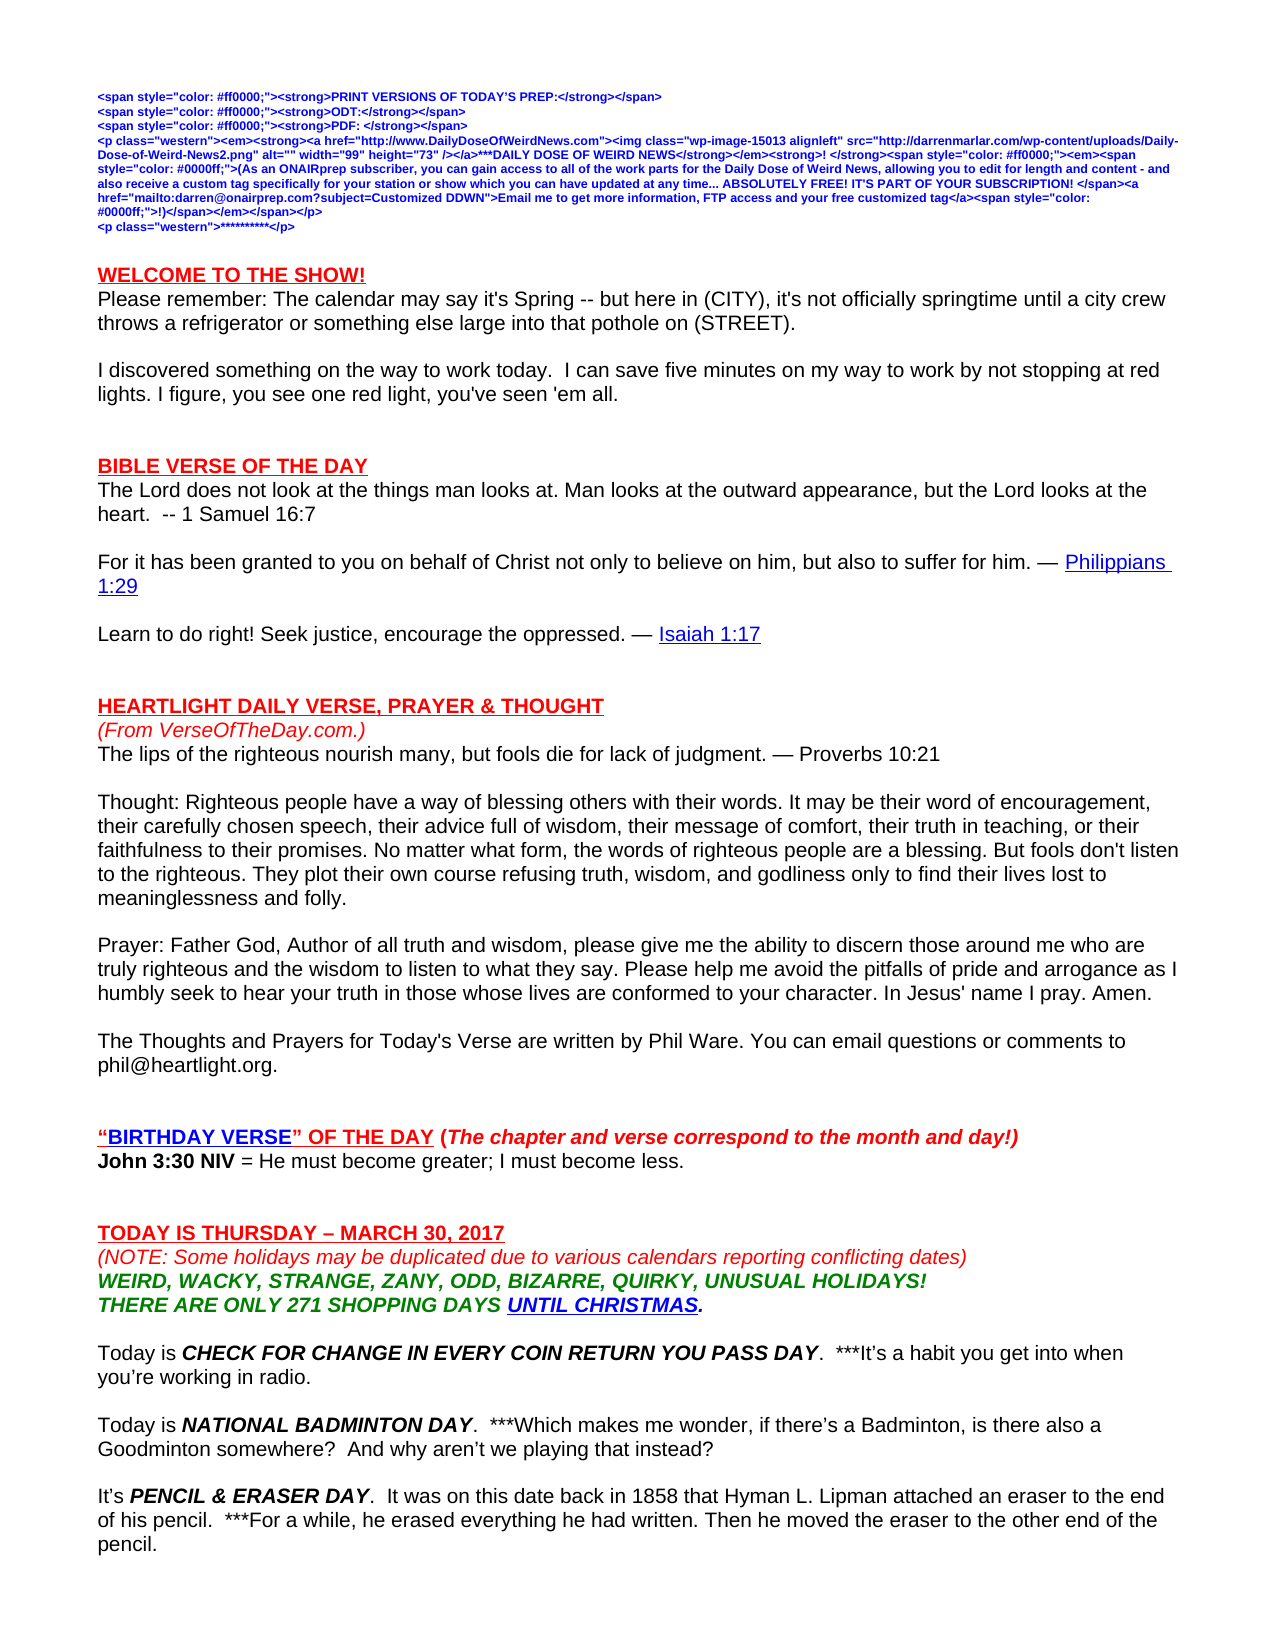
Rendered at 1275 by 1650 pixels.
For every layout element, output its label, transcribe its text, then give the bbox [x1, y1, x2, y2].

text <p class="western">**********</p> [97, 219, 1185, 234]
text Please remember: The calendar may say it's Spring -- but here in (CITY), it's not officially springtime until a city crew throws a refrigerator or something else large into that pothole on (STREET). [97, 286, 1185, 334]
text Learn to do right! Seek justice, encourage the oppressed. — Isaiah 1:17 [97, 622, 1185, 646]
text WELCOME TO THE SHOW! [97, 262, 1185, 286]
text (NOTE: Some holidays may be duplicated due to various calendars reporting conflicting dates) WEIRD, WACKY, STRANGE, ZANY, ODD, BIZARRE, QUIRKY, UNUSUAL HOLIDAYS! THERE ARE ONLY 271 SHOPPING DAYS UNTIL CHRISTMAS. [97, 1245, 1185, 1317]
text (From VerseOfTheDay.com.) [97, 718, 1185, 742]
text <p class="western"><em><strong><a href="http://www.DailyDoseOfWeirdNews.com"><img class="wp-image-15013 alignleft" src="http://darrenmarlar.com/wp-content/uploads/Daily-Dose-of-Weird-News2.png" alt="" width="99" height="73" /></a>***DAILY DOSE OF WEIRD NEWS</strong></em><strong>! </strong><span style="color: #ff0000;"><em><span style="color: #0000ff;">(As an ONAIRprep subscriber, you can gain access to all of the work parts for the Daily Dose of Weird News, allowing you to edit for length and content - and also receive a custom tag specifically for your station or show which you can have updated at any time... ABSOLUTELY FREE! IT'S PART OF YOUR SUBSCRIPTION! </span><a href="mailto:darren@onairprep.com?subject=Customized DDWN">Email me to get more information, FTP access and your free customized tag</a><span style="color: #0000ff;">!)</span></em></span></p> [97, 133, 1185, 219]
text The lips of the righteous nourish many, but fools die for lack of judgment. — Proverbs 10:21 [97, 742, 1185, 766]
text HEARTLIGHT DAILY VERSE, PRAYER & THOUGHT [97, 694, 1185, 718]
text The Lord does not look at the things man looks at. Man looks at the outward appearance, but the Lord looks at the heart. -- 1 Samuel 16:7 [97, 478, 1185, 526]
text <span style="color: #ff0000;"><strong>PDF: </strong></span> [97, 119, 1185, 133]
text For it has been granted to you on behalf of Christ not only to believe on him, but also to suffer for him. — Philippians 1:29 [97, 550, 1185, 598]
text Prayer: Father God, Author of all truth and wisdom, please give me the ability to discern those around me who are truly righteous and the wisdom to listen to what they say. Please help me avoid the pitfalls of pride and arrogance as I humbly seek to hear your truth in those whose lives are conformed to your character. In Jesus' name I pray. Amen. [97, 933, 1185, 1005]
text Today is NATIONAL BADMINTON DAY. ***Which makes me wonder, if there’s a Badminton, is there also a Goodminton somewhere? And why aren’t we playing that instead? [97, 1412, 1185, 1460]
text John 3:30 NIV = He must become greater; I must become less. [97, 1149, 1185, 1173]
text Today is CHECK FOR CHANGE IN EVERY COIN RETURN YOU PASS DAY. ***It’s a habit you get into when you’re working in radio. [97, 1341, 1185, 1388]
text It’s PENCIL & ERASER DAY. It was on this date back in 1858 that Hyman L. Lipman attached an eraser to the end of his pencil. ***For a while, he erased everything he had written. Then he moved the eraser to the other end of the pencil. [97, 1484, 1185, 1556]
text <span style="color: #ff0000;"><strong>ODT:</strong></span> [97, 104, 1185, 119]
text The Thoughts and Prayers for Today's Verse are written by Phil Ware. You can email questions or comments to phil@heartlight.org. [97, 1029, 1185, 1077]
text “BIRTHDAY VERSE” OF THE DAY (The chapter and verse correspond to the month and day!) [97, 1125, 1185, 1149]
text BIBLE VERSE OF THE DAY [97, 454, 1185, 478]
text I discovered something on the way to work today. I can save five minutes on my way to work by not stopping at red lights. I figure, you see one red light, you've seen 'em all. [97, 358, 1185, 406]
text <span style="color: #ff0000;"><strong>PRINT VERSIONS OF TODAY’S PREP:</strong></span> [97, 90, 1185, 104]
text Thought: Righteous people have a way of blessing others with their words. It may be their word of encouragement, their carefully chosen speech, their advice full of wisdom, their message of comfort, their truth in teaching, or their faithfulness to their promises. No matter what form, the words of righteous people are a blessing. But fools don't listen to the righteous. They plot their own course refusing truth, wisdom, and godliness only to find their lives lost to meaninglessness and folly. [97, 789, 1185, 909]
text TODAY IS THURSDAY – MARCH 30, 2017 [97, 1221, 1185, 1245]
